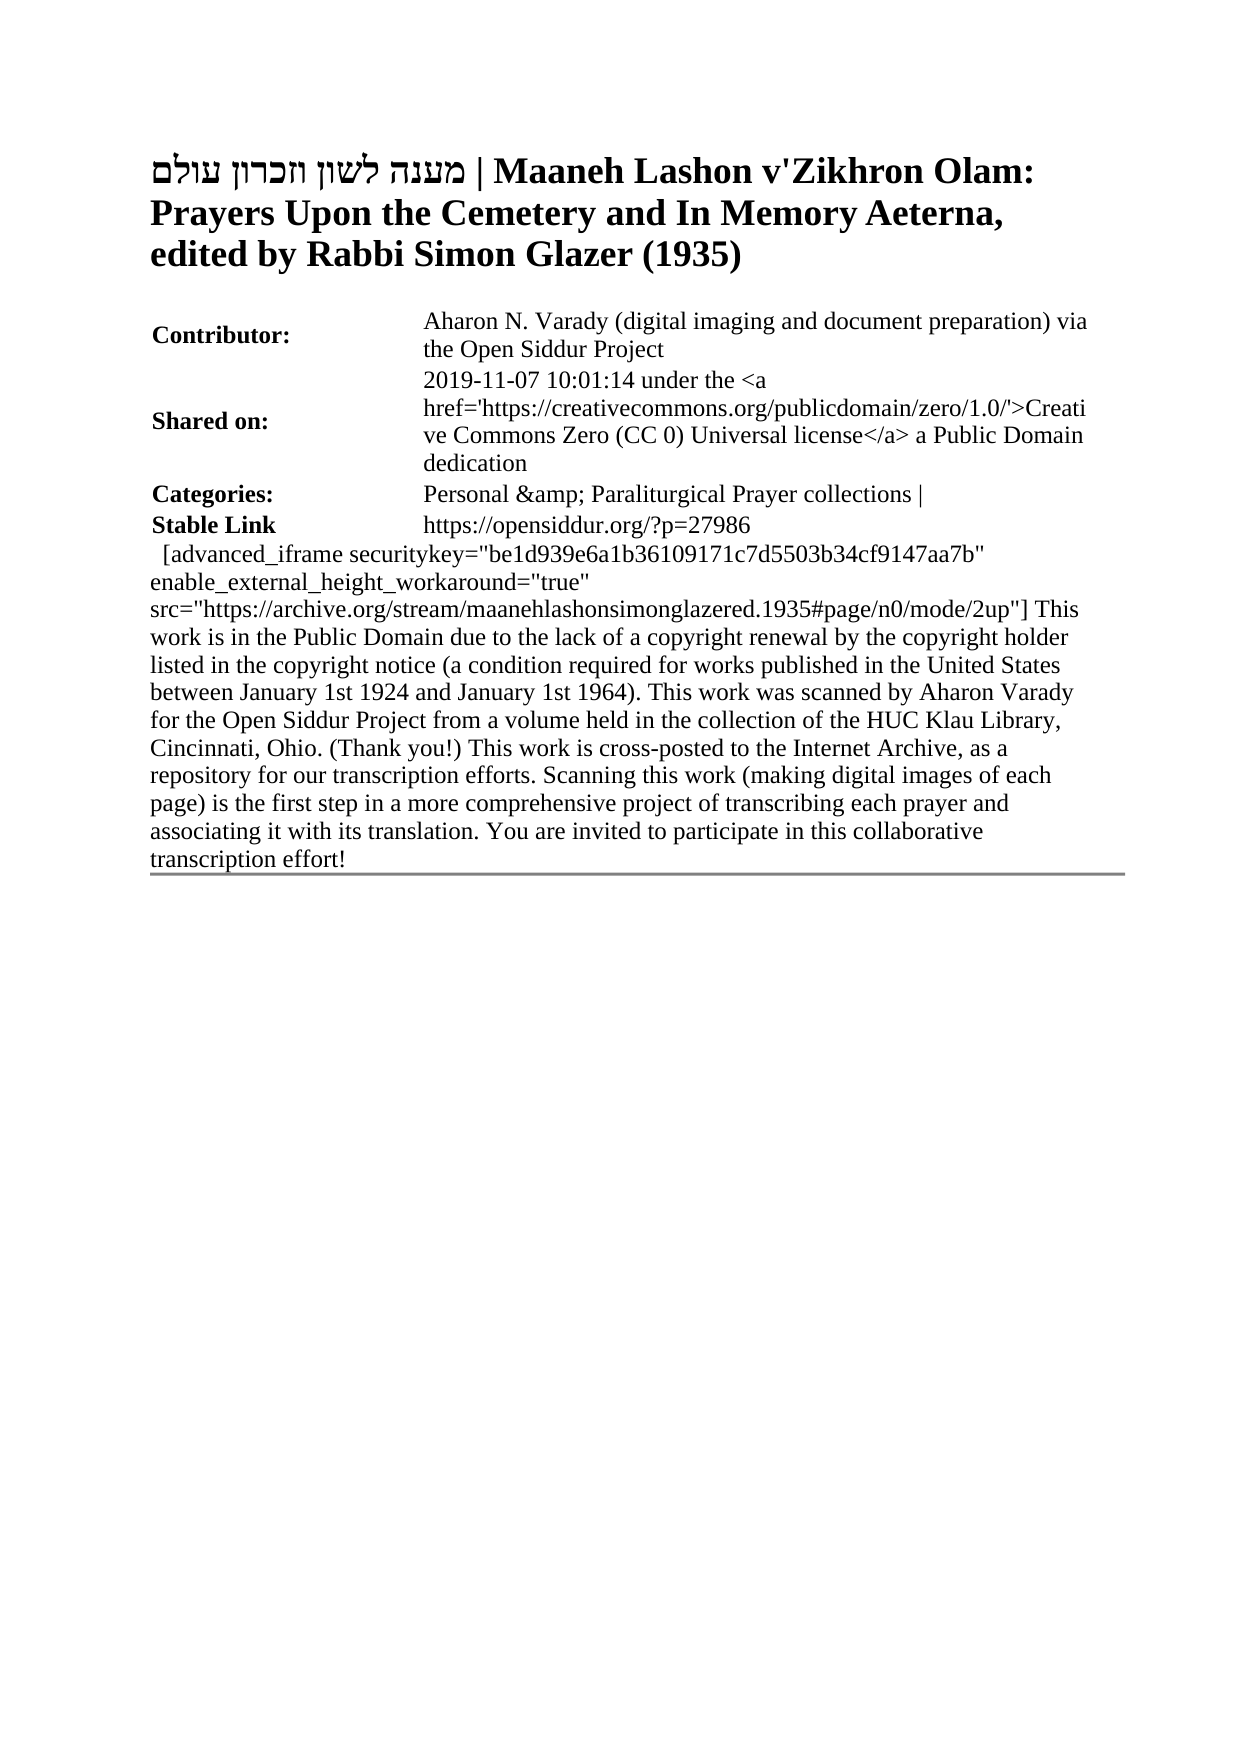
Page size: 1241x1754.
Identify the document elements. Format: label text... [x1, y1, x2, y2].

text [advanced_iframe securitykey="be1d939e6a1b36109171c7d5503b34cf9147aa7b" enable_external_height_workaround="true" src="https://archive.org/stream/maanehlashonsimonglazered.1935#page/n0/mode/2up"] This work is in the Public Domain due to the lack of a copyright renewal by the copyright holder listed in the copyright notice (a condition required for works published in the United States between January 1st 1924 and January 1st 1964). This work was scanned by Aharon Varady for the Open Siddur Project from a volume held in the collection of the HUC Klau Library, Cincinnati, Ohio. (Thank you!) This work is cross-posted to the Internet Archive, as a repository for our transcription efforts. Scanning this work (making digital images of each page) is the first step in a more comprehensive project of transcribing each prayer and associating it with its translation. You are invited to participate in this collaborative transcription effort! [150, 540, 1090, 872]
table_cell Personal &amp; Paraliturgical Prayer collections | [421, 478, 1090, 509]
table_cell Stable Link [150, 509, 421, 540]
subtitle מענה לשון וזכרון עולם | Maaneh Lashon v'Zikhron Olam: Prayers Upon the Cemetery and In Memory Aeterna, edited by Rabbi Simon Glazer (1935) [150, 150, 1090, 275]
table_cell Shared on: [150, 364, 421, 478]
text [150, 876, 1090, 900]
table_cell https://opensiddur.org/?p=27986 [421, 509, 1090, 540]
table_header Contributor: [150, 306, 421, 364]
table_cell 2019-11-07 10:01:14 under the <a href='https://creativecommons.org/publicdomain/zero/1.0/'>Creative Commons Zero (CC 0) Universal license</a> a Public Domain dedication [421, 364, 1090, 478]
table_header Aharon N. Varady (digital imaging and document preparation) via the Open Siddur Project [421, 306, 1090, 364]
table_cell Categories: [150, 478, 421, 509]
